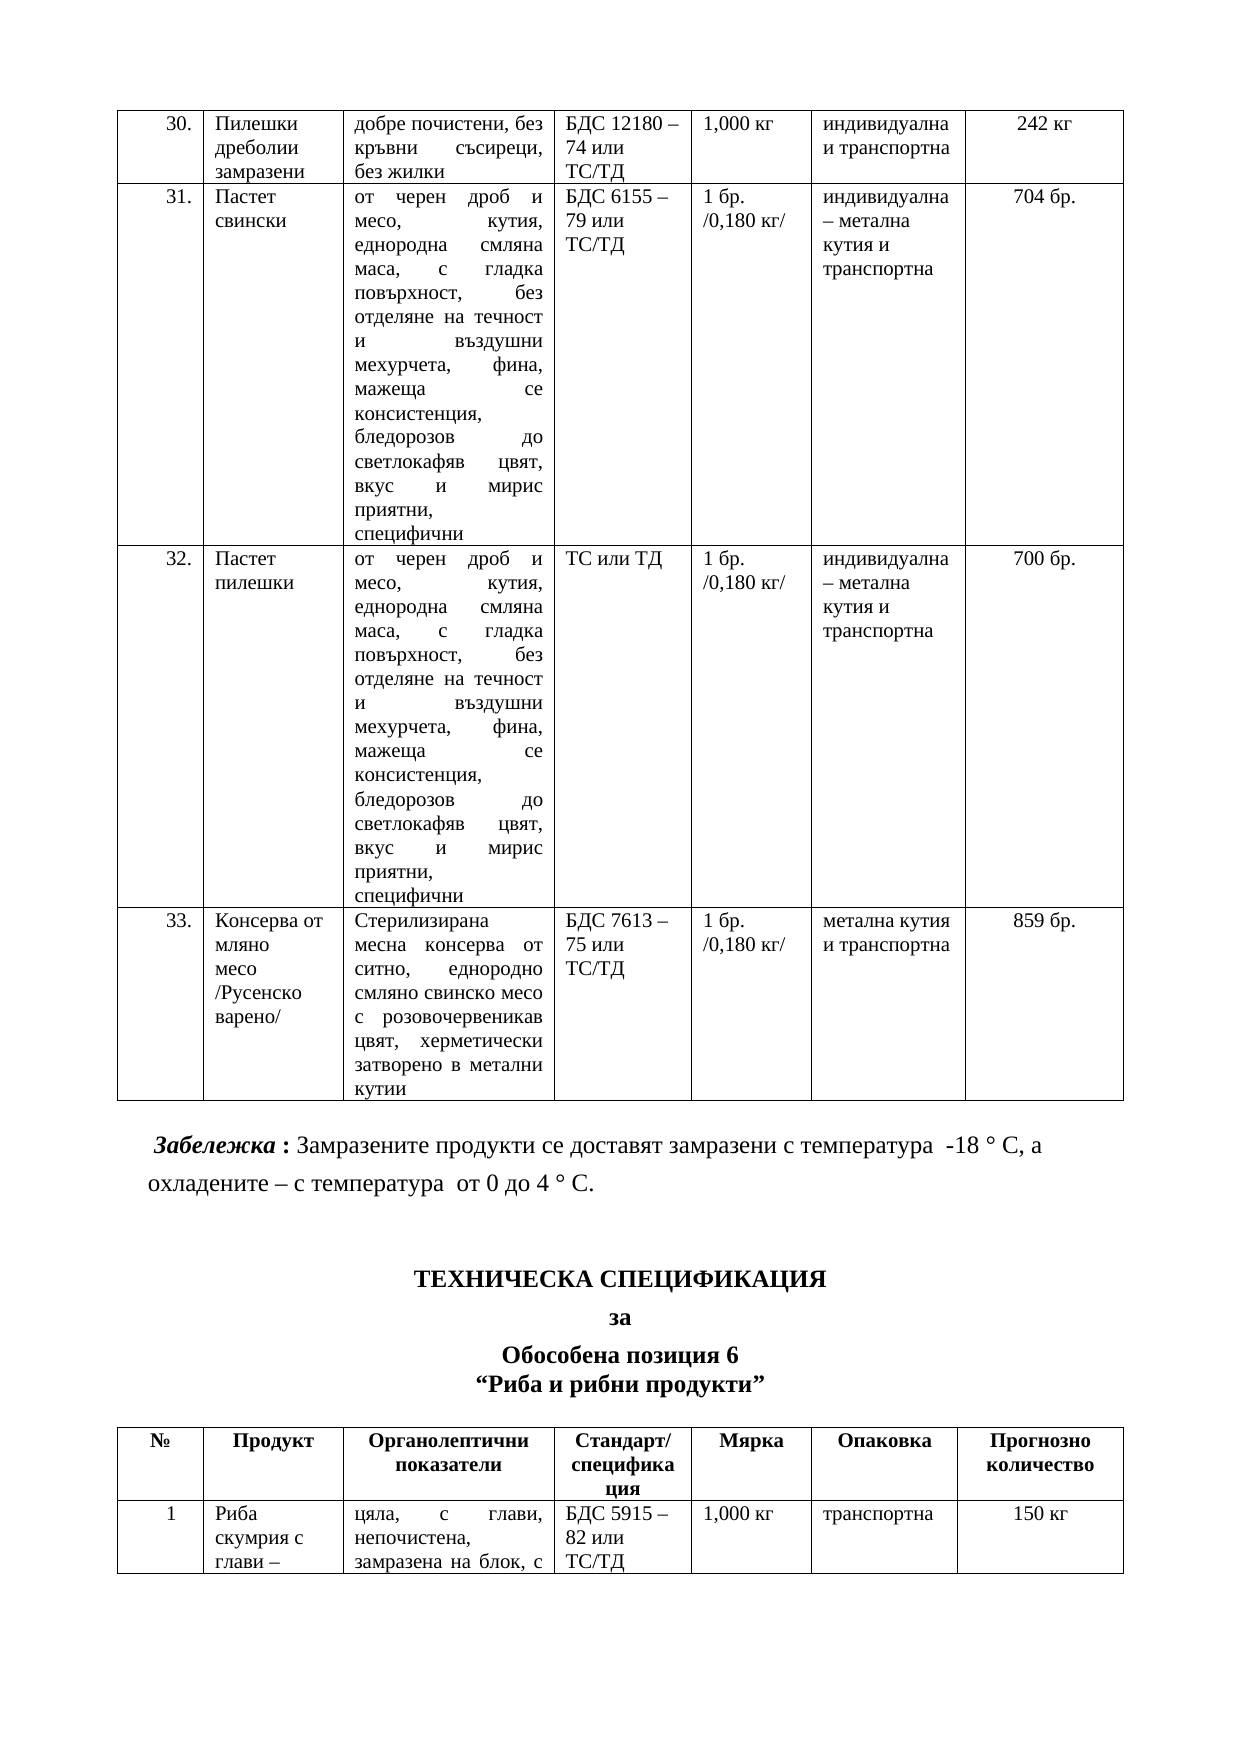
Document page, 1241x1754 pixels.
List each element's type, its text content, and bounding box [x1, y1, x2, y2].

table_cell [118, 546, 203, 907]
table_cell 242 кг [966, 111, 1123, 183]
table_cell Пастет пилешки [204, 546, 343, 907]
table_header Продукт [204, 1428, 343, 1500]
table_header Прогнозно количество [958, 1428, 1123, 1500]
table_cell индивидуална – метална кутия и транспортна [812, 184, 965, 545]
table_header Мярка [692, 1428, 811, 1500]
table_header № [118, 1428, 203, 1500]
table_cell 1 [118, 1501, 203, 1573]
table_cell от черен дроб и месо, кутия, еднородна смляна маса, с гладка повърхност, без отделяне на течност и въздушни мехурчета, фина, мажеща се консистенция, бледорозов до светлокафяв цвят, вкус и мирис приятни, специфични [344, 184, 554, 545]
table_cell метална кутия и транспортна [812, 908, 965, 1100]
text за [148, 1302, 1093, 1341]
table_cell транспортна [812, 1501, 957, 1573]
table_cell добре почистени, без кръвни съсиреци, без жилки [344, 111, 554, 183]
table_cell 150 кг [958, 1501, 1123, 1573]
table_header Стандарт/ спецификация [555, 1428, 691, 1500]
text ТЕХНИЧЕСКА СПЕЦИФИКАЦИЯ [148, 1264, 1093, 1302]
table_cell 700 бр. [966, 546, 1123, 907]
table_cell индивидуална – метална кутия и транспортна [812, 546, 965, 907]
table_header Органолептични показатели [344, 1428, 554, 1500]
table_cell Пилешки дреболии замразени [204, 111, 343, 183]
table_cell 1 бр. /0,180 кг/ [692, 184, 811, 545]
table_cell [118, 184, 203, 545]
table_cell Консерва от мляно месо /Русенско варено/ [204, 908, 343, 1100]
table_cell 1 бр. /0,180 кг/ [692, 908, 811, 1100]
table_header Опаковка [812, 1428, 957, 1500]
table_cell 1,000 кг [692, 1501, 811, 1573]
table_cell цяла, с глави, непочистена, замразена на блок, с [344, 1501, 554, 1573]
table_cell Стерилизирана месна консерва от ситно, еднородно смляно свинско месо с розовочервеникав цвят, херметически затворено в метални кутии [344, 908, 554, 1100]
table_cell БДС 12180 – 74 или ТС/ТД [555, 111, 691, 183]
table_cell [118, 111, 203, 183]
text Обособена позиция 6 [148, 1341, 1093, 1369]
table_cell от черен дроб и месо, кутия, еднородна смляна маса, с гладка повърхност, без отделяне на течност и въздушни мехурчета, фина, мажеща се консистенция, бледорозов до светлокафяв цвят, вкус и мирис приятни, специфични [344, 546, 554, 907]
text “Риба и рибни продукти” [148, 1369, 1093, 1398]
table_cell ТС или ТД [555, 546, 691, 907]
table_cell БДС 7613 – 75 или ТС/ТД [555, 908, 691, 1100]
table_cell 859 бр. [966, 908, 1123, 1100]
table_cell Риба скумрия с глави – [204, 1501, 343, 1573]
table_cell 1 бр. /0,180 кг/ [692, 546, 811, 907]
table_cell БДС 6155 – 79 или ТС/ТД [555, 184, 691, 545]
table_cell [118, 908, 203, 1100]
table_cell БДС 5915 – 82 или ТС/ТД [555, 1501, 691, 1573]
table_cell 1,000 кг [692, 111, 811, 183]
table_cell 704 бр. [966, 184, 1123, 545]
table_cell Пастет свински [204, 184, 343, 545]
table_cell индивидуална и транспортна [812, 111, 965, 183]
text Забележка : Замразените продукти се доставят замразени с температура -18 ° С, а охладените – с температура от 0 до 4 ° С. [148, 1130, 1093, 1207]
